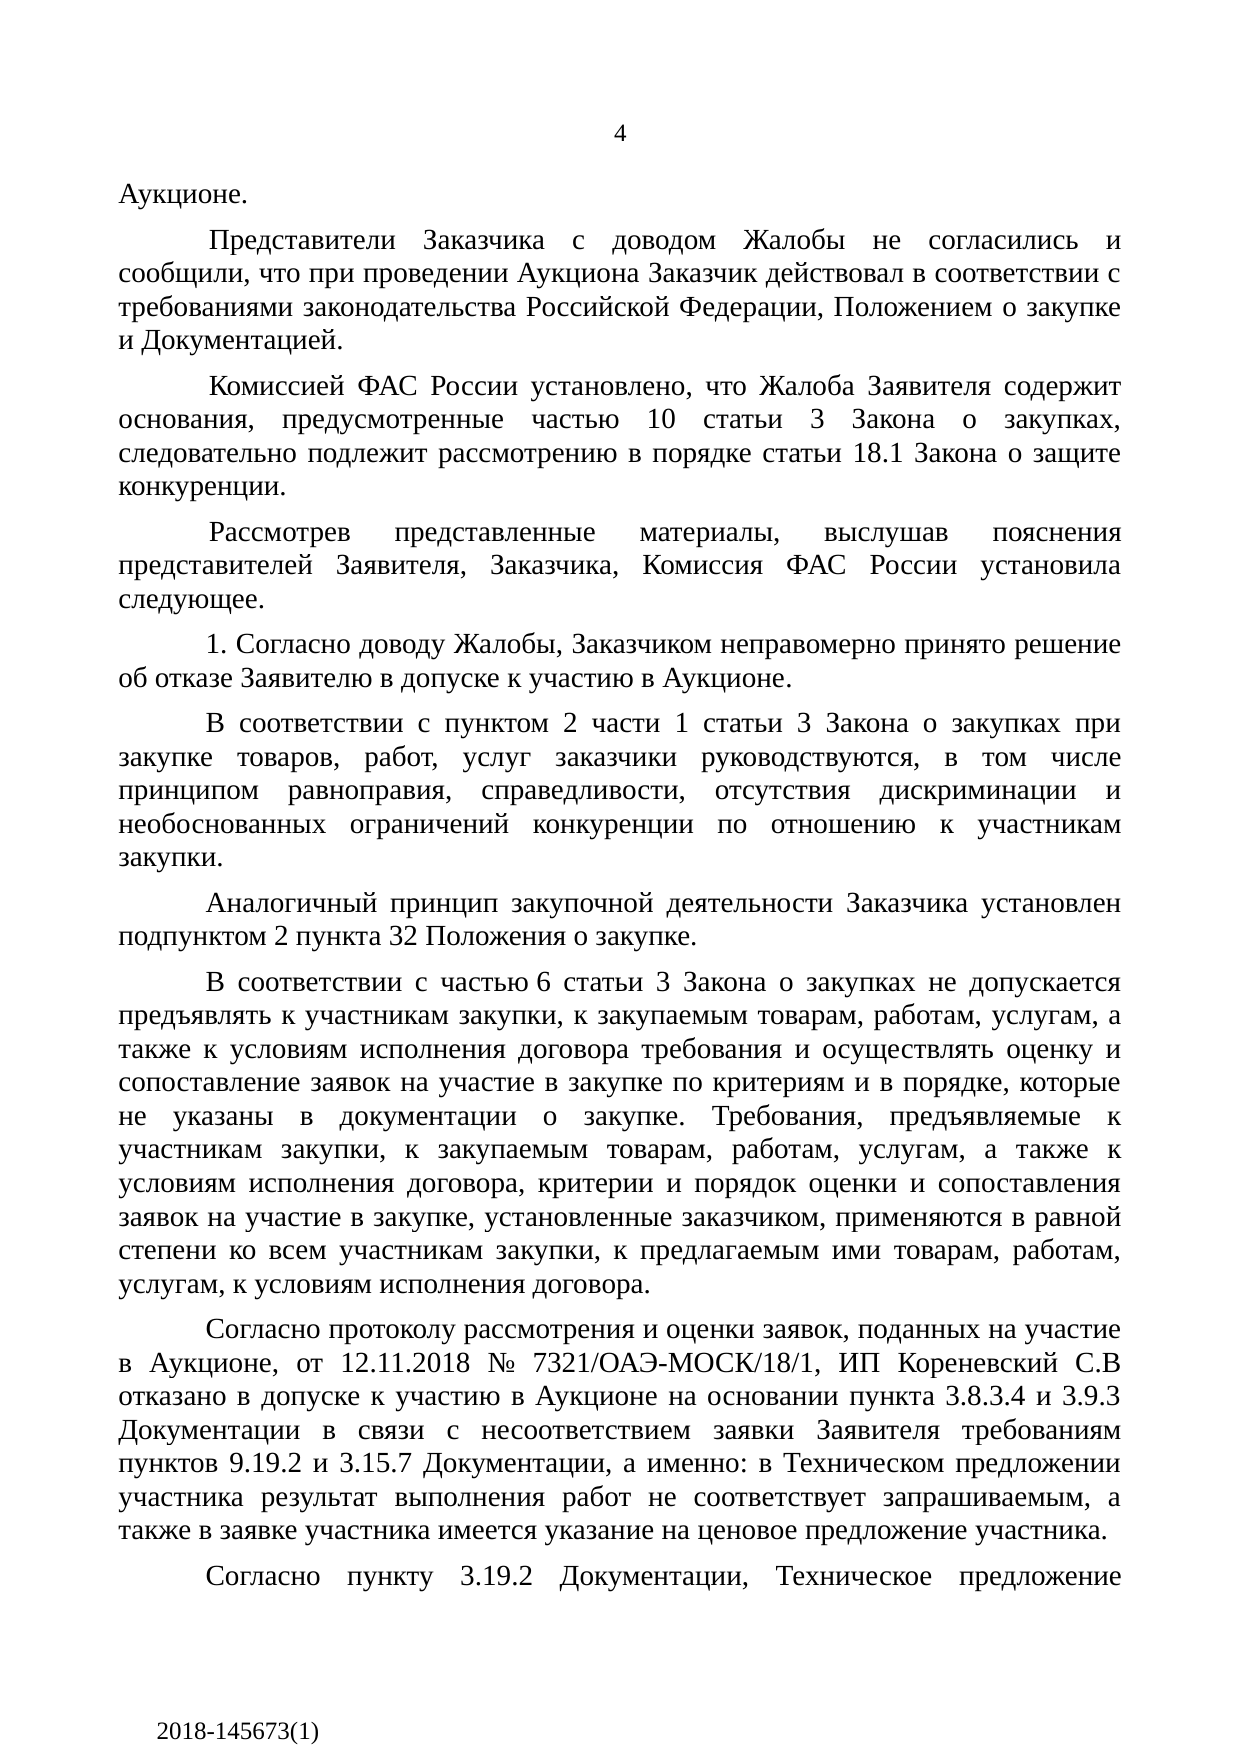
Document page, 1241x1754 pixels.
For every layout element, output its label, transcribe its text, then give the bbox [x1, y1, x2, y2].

text Аналогичный принцип закупочной деятельности Заказчика установлен подпунктом 2 пункта 32 Положения о закупке. [118, 885, 1122, 952]
text Рассмотрев представленные материалы, выслушав пояснения представителей Заявителя, Заказчика, Комиссия ФАС России установила следующее. [118, 514, 1122, 614]
text В соответствии с частью 6 статьи 3 Закона о закупках не допускается предъявлять к участникам закупки, к закупаемым товарам, работам, услугам, а также к условиям исполнения договора требования и осуществлять оценку и сопоставление заявок на участие в закупке по критериям и в порядке, которые не указаны в документации о закупке. Требования, предъявляемые к участникам закупки, к закупаемым товарам, работам, услугам, а также к условиям исполнения договора, критерии и порядок оценки и сопоставления заявок на участие в закупке, установленные заказчиком, применяются в равной степени ко всем участникам закупки, к предлагаемым ими товарам, работам, услугам, к условиям исполнения договора. [118, 964, 1122, 1299]
text Представители Заказчика с доводом Жалобы не согласились и сообщили, что при проведении Аукциона Заказчик действовал в соответствии с требованиями законодательства Российской Федерации, Положением о закупке и Документацией. [118, 222, 1122, 356]
text Аукционе. [118, 176, 1122, 210]
text 1. Согласно доводу Жалобы, Заказчиком неправомерно принято решение об отказе Заявителю в допуске к участию в Аукционе. [118, 626, 1122, 693]
text В соответствии с пунктом 2 части 1 статьи 3 Закона о закупках при закупке товаров, работ, услуг заказчики руководствуются, в том числе принципом равноправия, справедливости, отсутствия дискриминации и необоснованных ограничений конкуренции по отношению к участникам закупки. [118, 705, 1122, 873]
text Согласно пункту 3.19.2 Документации, Техническое предложение [118, 1558, 1122, 1591]
text Согласно протоколу рассмотрения и оценки заявок, поданных на участие в Аукционе, от 12.11.2018 № 7321/ОАЭ-МОСК/18/1, ИП Кореневский С.В отказано в допуске к участию в Аукционе на основании пункта 3.8.3.4 и 3.9.3 Документации в связи с несоответствием заявки Заявителя требованиям пунктов 9.19.2 и 3.15.7 Документации, а именно: в Техническом предложении участника результат выполнения работ не соответствует запрашиваемым, а также в заявке участника имеется указание на ценовое предложение участника. [118, 1311, 1122, 1546]
text Комиссией ФАС России установлено, что Жалоба Заявителя содержит основания, предусмотренные частью 10 статьи 3 Закона о закупках, следовательно подлежит рассмотрению в порядке статьи 18.1 Закона о защите конкуренции. [118, 368, 1122, 502]
